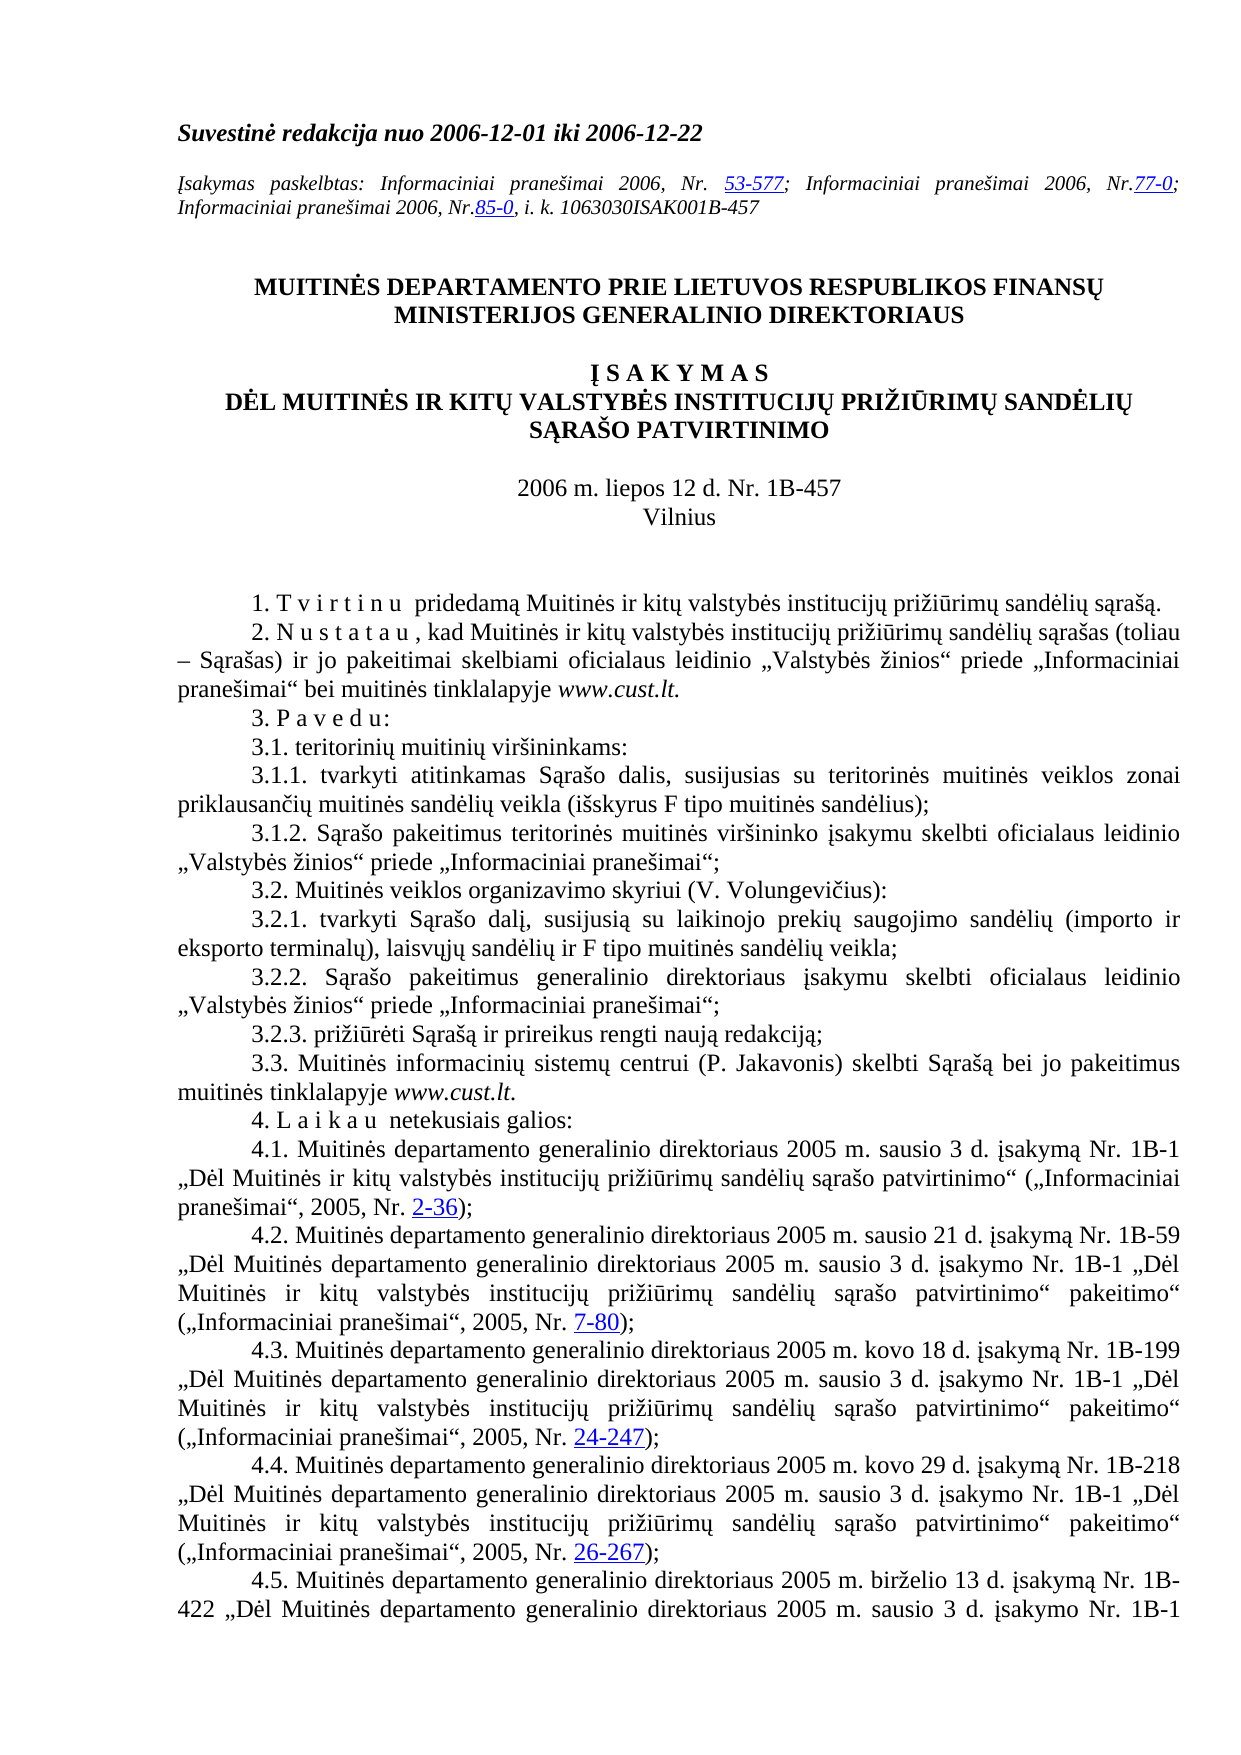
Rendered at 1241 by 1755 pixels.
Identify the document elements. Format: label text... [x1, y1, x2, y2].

text 4.5. Muitinės departamento generalinio direktoriaus 2005 m. birželio 13 d. įsakymą Nr. 1B-422 „Dėl Muitinės departamento generalinio direktoriaus 2005 m. sausio 3 d. įsakymo Nr. 1B-1 [177, 1566, 1181, 1623]
text 3. Pavedu: [177, 703, 1181, 732]
text 4.2. Muitinės departamento generalinio direktoriaus 2005 m. sausio 21 d. įsakymą Nr. 1B-59 „Dėl Muitinės departamento generalinio direktoriaus 2005 m. sausio 3 d. įsakymo Nr. 1B-1 „Dėl Muitinės ir kitų valstybės institucijų prižiūrimų sandėlių sąrašo patvirtinimo“ pakeitimo“ („Informaciniai pranešimai“, 2005, Nr. 7-80); [177, 1221, 1181, 1336]
text 4. Laikau netekusiais galios: [177, 1106, 1181, 1134]
text 2. Nustatau, kad Muitinės ir kitų valstybės institucijų prižiūrimų sandėlių sąrašas (toliau – Sąrašas) ir jo pakeitimai skelbiami oficialaus leidinio „Valstybės žinios“ priede „Informaciniai pranešimai“ bei muitinės tinklalapyje www.cust.lt. [177, 617, 1181, 703]
text 3.2. Muitinės veiklos organizavimo skyriui (V. Volungevičius): [177, 876, 1181, 904]
text 3.1.1. tvarkyti atitinkamas Sąrašo dalis, susijusias su teritorinės muitinės veiklos zonai priklausančių muitinės sandėlių veikla (išskyrus F tipo muitinės sandėlius); [177, 761, 1181, 818]
text 4.1. Muitinės departamento generalinio direktoriaus 2005 m. sausio 3 d. įsakymą Nr. 1B-1 „Dėl Muitinės ir kitų valstybės institucijų prižiūrimų sandėlių sąrašo patvirtinimo“ („Informaciniai pranešimai“, 2005, Nr. 2-36); [177, 1134, 1181, 1221]
text Įsakymas paskelbtas: Informaciniai pranešimai 2006, Nr. 53-577; Informaciniai pranešimai 2006, Nr.77-0; Informaciniai pranešimai 2006, Nr.85-0, i. k. 1063030ISAK001B-457 [177, 171, 1181, 219]
text 3.1. teritorinių muitinių viršininkams: [177, 732, 1181, 761]
text 2006 m. liepos 12 d. Nr. 1B-457 [177, 473, 1181, 502]
text 3.2.1. tvarkyti Sąrašo dalį, susijusią su laikinojo prekių saugojimo sandėlių (importo ir eksporto terminalų), laisvųjų sandėlių ir F tipo muitinės sandėlių veikla; [177, 904, 1181, 962]
text MUITINĖS DEPARTAMENTO PRIE LIETUVOS RESPUBLIKOS FINANSŲ MINISTERIJOS GENERALINIO DIREKTORIAUS [177, 272, 1181, 329]
text 4.4. Muitinės departamento generalinio direktoriaus 2005 m. kovo 29 d. įsakymą Nr. 1B-218 „Dėl Muitinės departamento generalinio direktoriaus 2005 m. sausio 3 d. įsakymo Nr. 1B-1 „Dėl Muitinės ir kitų valstybės institucijų prižiūrimų sandėlių sąrašo patvirtinimo“ pakeitimo“ („Informaciniai pranešimai“, 2005, Nr. 26-267); [177, 1451, 1181, 1566]
text 3.2.2. Sąrašo pakeitimus generalinio direktoriaus įsakymu skelbti oficialaus leidinio „Valstybės žinios“ priede „Informaciniai pranešimai“; [177, 962, 1181, 1019]
text Suvestinė redakcija nuo 2006-12-01 iki 2006-12-22 [177, 118, 1181, 147]
text DĖL MUITINĖS IR KITŲ VALSTYBĖS INSTITUCIJŲ PRIŽIŪRIMŲ SANDĖLIŲ SĄRAŠO PATVIRTINIMO [177, 387, 1181, 444]
text 3.1.2. Sąrašo pakeitimus teritorinės muitinės viršininko įsakymu skelbti oficialaus leidinio „Valstybės žinios“ priede „Informaciniai pranešimai“; [177, 818, 1181, 876]
text 4.3. Muitinės departamento generalinio direktoriaus 2005 m. kovo 18 d. įsakymą Nr. 1B-199 „Dėl Muitinės departamento generalinio direktoriaus 2005 m. sausio 3 d. įsakymo Nr. 1B-1 „Dėl Muitinės ir kitų valstybės institucijų prižiūrimų sandėlių sąrašo patvirtinimo“ pakeitimo“ („Informaciniai pranešimai“, 2005, Nr. 24-247); [177, 1336, 1181, 1451]
text 1. Tvirtinu pridedamą Muitinės ir kitų valstybės institucijų prižiūrimų sandėlių sąrašą. [177, 588, 1181, 617]
text 3.2.3. prižiūrėti Sąrašą ir prireikus rengti naują redakciją; [177, 1019, 1181, 1048]
text Vilnius [177, 502, 1181, 531]
text Į S A K Y M A S [177, 358, 1181, 387]
text 3.3. Muitinės informacinių sistemų centrui (P. Jakavonis) skelbti Sąrašą bei jo pakeitimus muitinės tinklalapyje www.cust.lt. [177, 1048, 1181, 1106]
